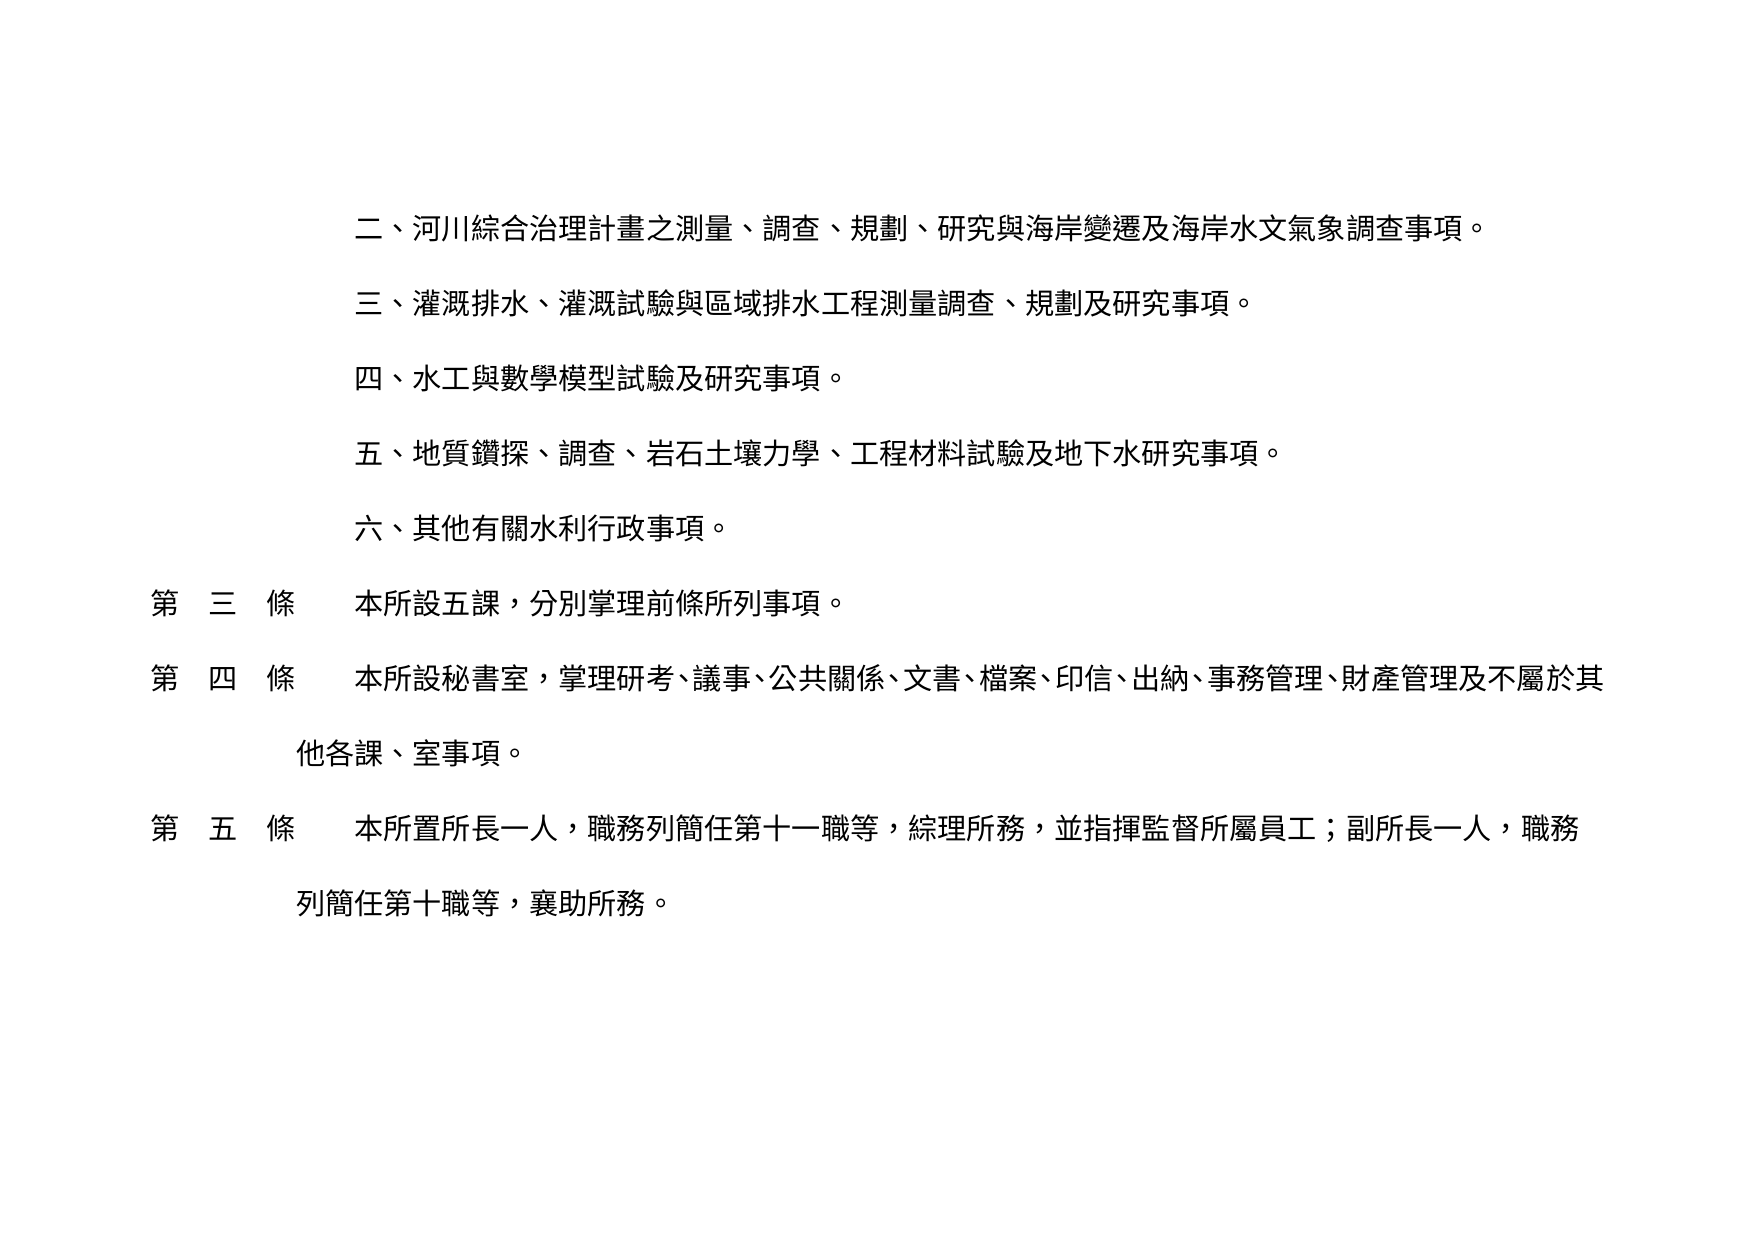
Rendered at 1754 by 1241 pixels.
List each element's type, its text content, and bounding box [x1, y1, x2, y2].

text 六、其他有關水利行政事項。 [150, 489, 1604, 564]
text 第 五 條 本所置所長一人，職務列簡任第十一職等，綜理所務，並指揮監督所屬員工；副所長一人，職務列簡任第十職等，襄助所務。 [150, 789, 1604, 939]
text 二、河川綜合治理計畫之測量、調查、規劃、研究與海岸變遷及海岸水文氣象調查事項。 [150, 189, 1604, 264]
text 第 三 條 本所設五課，分別掌理前條所列事項。 [150, 564, 1604, 639]
text 三、灌溉排水、灌溉試驗與區域排水工程測量調查、規劃及研究事項。 [150, 264, 1604, 339]
text 四、水工與數學模型試驗及研究事項。 [150, 339, 1604, 414]
text 五、地質鑽探、調查、岩石土壤力學、工程材料試驗及地下水研究事項。 [150, 414, 1604, 489]
text 第 四 條 本所設秘書室，掌理研考、議事、公共關係、文書、檔案、印信、出納、事務管理、財產管理及不屬於其他各課、室事項。 [150, 639, 1604, 789]
